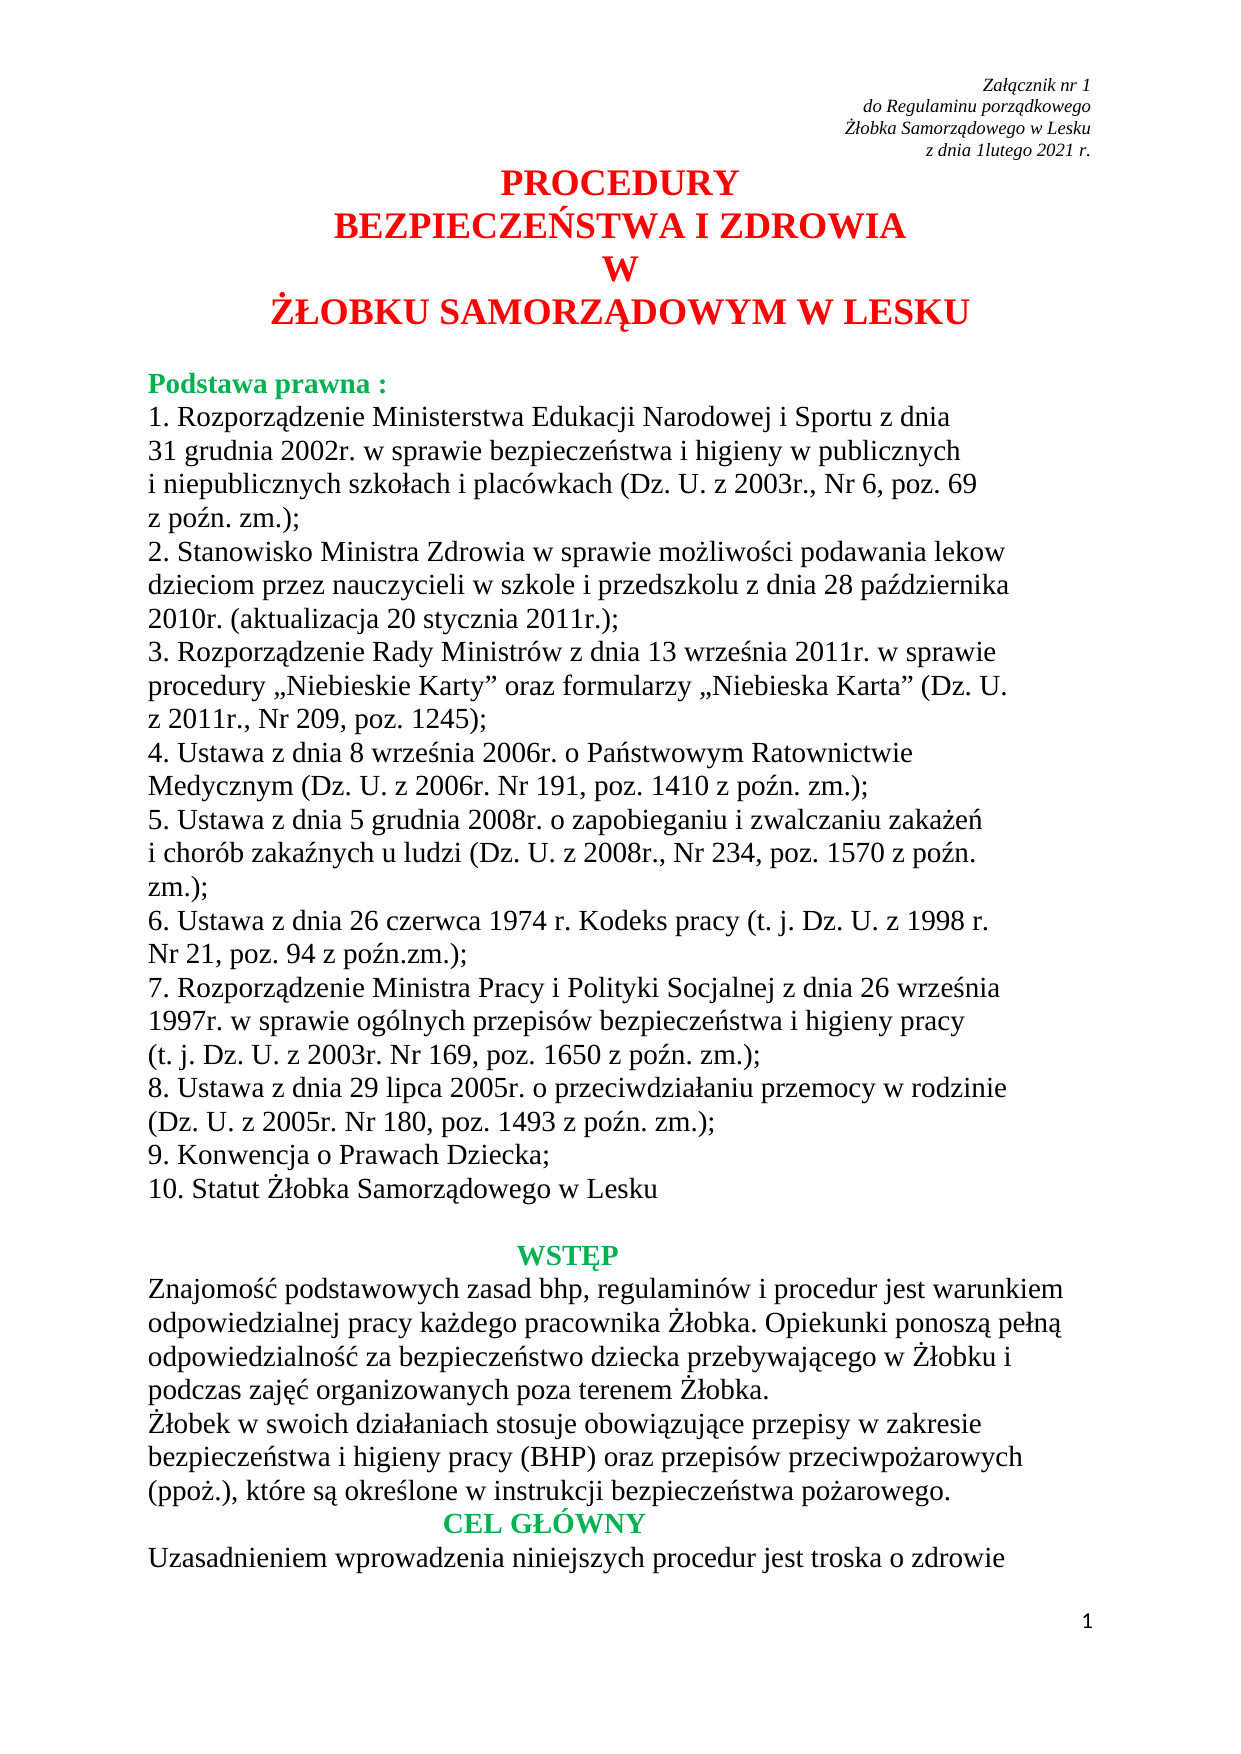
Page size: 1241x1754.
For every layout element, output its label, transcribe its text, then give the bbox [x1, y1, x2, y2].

text procedury „Niebieskie Karty” oraz formularzy „Niebieska Karta” (Dz. U. [148, 668, 1093, 701]
text Żłobka Samorządowego w Lesku [148, 117, 1093, 138]
text 1997r. w sprawie ogólnych przepisów bezpieczeństwa i higieny pracy [148, 1003, 1093, 1037]
text 1. Rozporządzenie Ministerstwa Edukacji Narodowej i Sportu z dnia [148, 399, 1093, 433]
text z 2011r., Nr 209, poz. 1245); [148, 701, 1093, 735]
text i chorób zakaźnych u ludzi (Dz. U. z 2008r., Nr 234, poz. 1570 z poźn. [148, 836, 1093, 869]
text do Regulaminu porządkowego [148, 95, 1093, 117]
text Uzasadnieniem wprowadzenia niniejszych procedur jest troska o zdrowie [148, 1540, 1093, 1573]
text Znajomość podstawowych zasad bhp, regulaminów i procedur jest warunkiem odpowiedzialnej pracy każdego pracownika Żłobka. Opiekunki ponoszą pełną odpowiedzialność za bezpieczeństwo dziecka przebywającego w Żłobku i podczas zajęć organizowanych poza terenem Żłobka. [148, 1272, 1093, 1406]
text i niepublicznych szkołach i placówkach (Dz. U. z 2003r., Nr 6, poz. 69 [148, 467, 1093, 500]
text ŻŁOBKU SAMORZĄDOWYM W LESKU [148, 289, 1093, 332]
text 3. Rozporządzenie Rady Ministrów z dnia 13 września 2011r. w sprawie [148, 634, 1093, 668]
text 8. Ustawa z dnia 29 lipca 2005r. o przeciwdziałaniu przemocy w rodzinie [148, 1070, 1093, 1104]
text Podstawa prawna : [148, 366, 1093, 399]
text BEZPIECZEŃSTWA I ZDROWIA [148, 203, 1093, 246]
text 5. Ustawa z dnia 5 grudnia 2008r. o zapobieganiu i zwalczaniu zakażeń [148, 802, 1093, 836]
text W [148, 246, 1093, 289]
text z poźn. zm.); [148, 500, 1093, 534]
text PROCEDURY [148, 160, 1093, 203]
text 10. Statut Żłobka Samorządowego w Lesku [148, 1171, 1093, 1204]
text zm.); [148, 869, 1093, 903]
text 2. Stanowisko Ministra Zdrowia w sprawie możliwości podawania lekow [148, 534, 1093, 567]
text Medycznym (Dz. U. z 2006r. Nr 191, poz. 1410 z poźn. zm.); [148, 768, 1093, 802]
text Żłobek w swoich działaniach stosuje obowiązujące przepisy w zakresie bezpieczeństwa i higieny pracy (BHP) oraz przepisów przeciwpożarowych (ppoż.), które są określone w instrukcji bezpieczeństwa pożarowego. [148, 1406, 1093, 1506]
text 7. Rozporządzenie Ministra Pracy i Polityki Socjalnej z dnia 26 września [148, 970, 1093, 1003]
text CEL GŁÓWNY [369, 1506, 1093, 1540]
text 2010r. (aktualizacja 20 stycznia 2011r.); [148, 601, 1093, 634]
text Nr 21, poz. 94 z poźn.zm.); [148, 936, 1093, 970]
text 31 grudnia 2002r. w sprawie bezpieczeństwa i higieny w publicznych [148, 433, 1093, 467]
text (t. j. Dz. U. z 2003r. Nr 169, poz. 1650 z poźn. zm.); [148, 1037, 1093, 1070]
text WSTĘP [443, 1238, 1093, 1272]
text z dnia 1lutego 2021 r. [148, 138, 1093, 160]
text 6. Ustawa z dnia 26 czerwca 1974 r. Kodeks pracy (t. j. Dz. U. z 1998 r. [148, 903, 1093, 936]
text Załącznik nr 1 [148, 74, 1093, 95]
text 9. Konwencja o Prawach Dziecka; [148, 1137, 1093, 1171]
text dzieciom przez nauczycieli w szkole i przedszkolu z dnia 28 października [148, 567, 1093, 601]
text (Dz. U. z 2005r. Nr 180, poz. 1493 z poźn. zm.); [148, 1104, 1093, 1137]
text 4. Ustawa z dnia 8 września 2006r. o Państwowym Ratownictwie [148, 735, 1093, 768]
